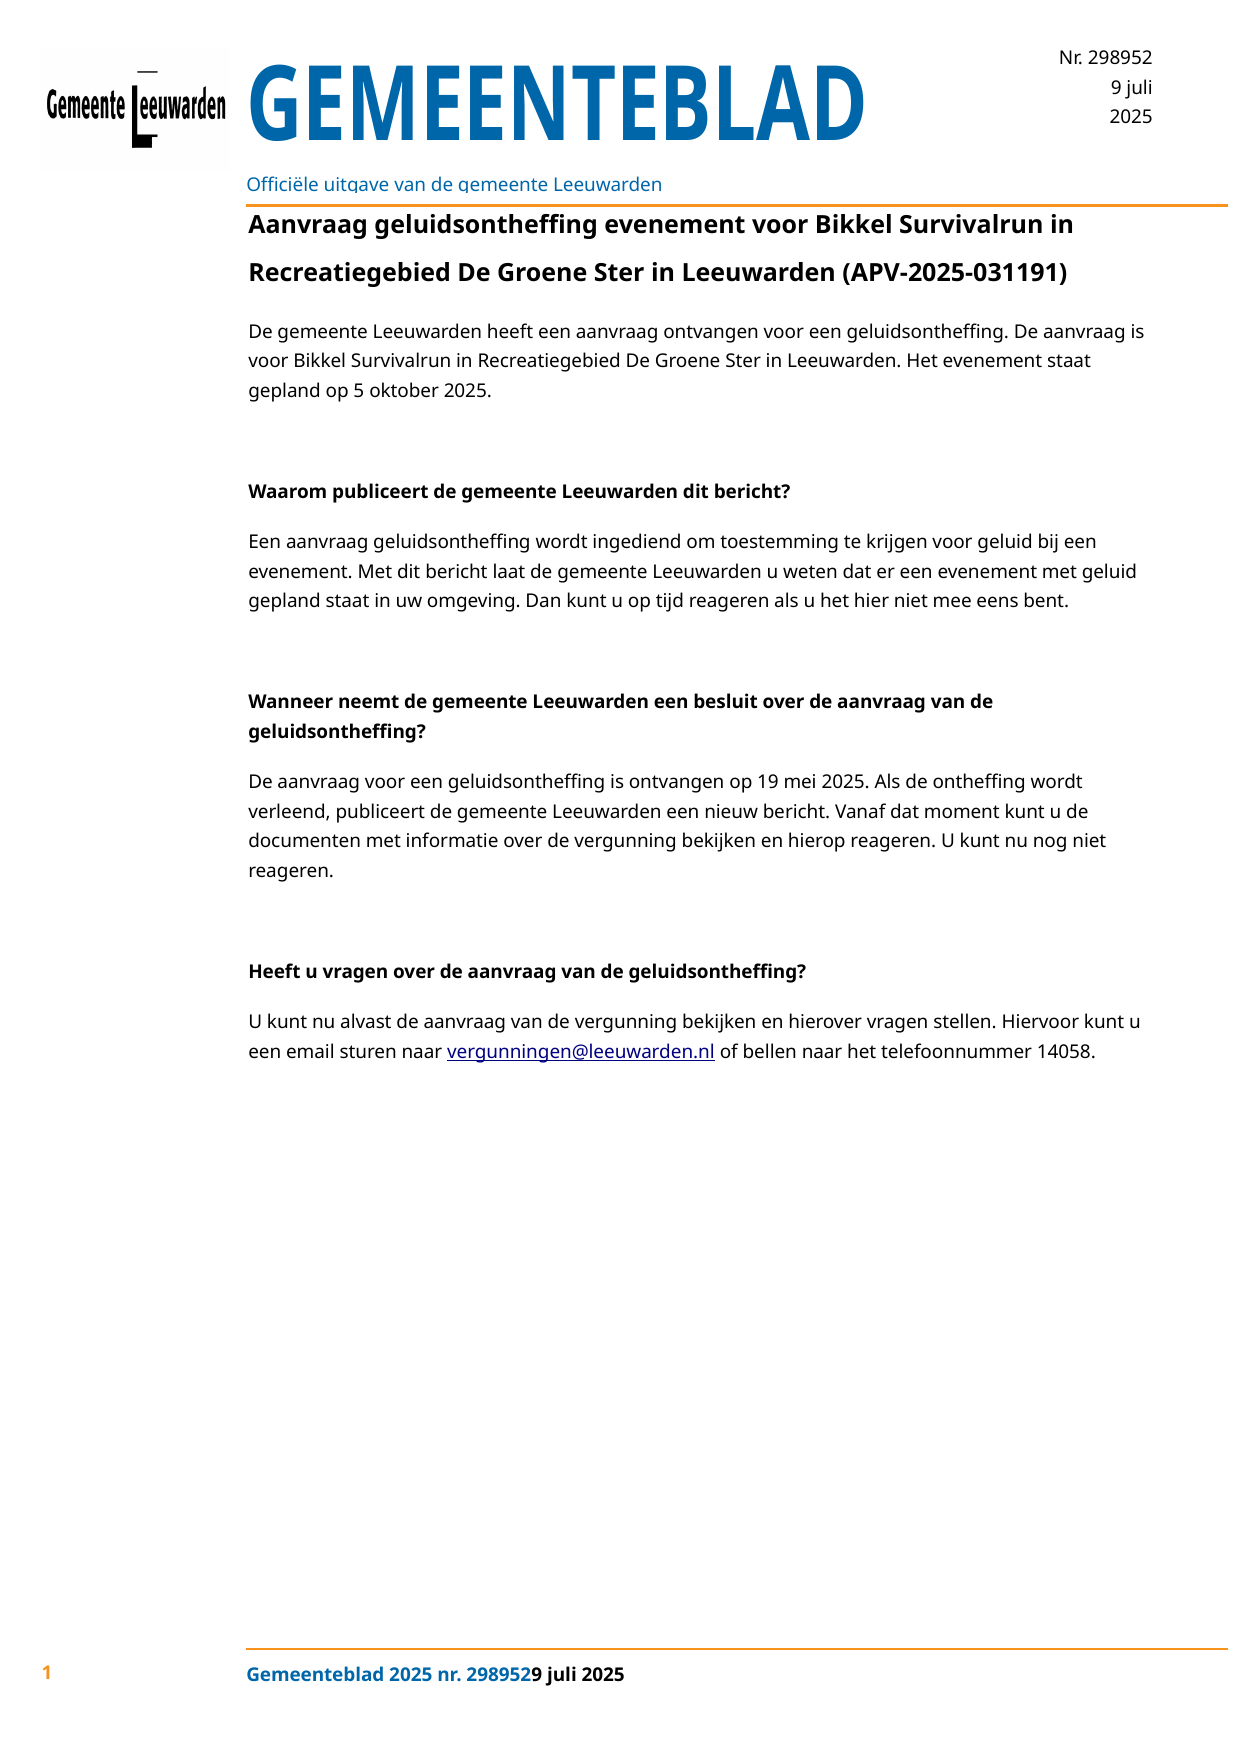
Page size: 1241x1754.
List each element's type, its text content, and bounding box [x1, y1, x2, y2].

text Heeft u vragen over de aanvraag van de geluidsontheffing? [248, 958, 1152, 984]
text Een aanvraag geluidsontheffing wordt ingediend om toestemming te krijgen voor geluid bij een evenement. Met dit bericht laat de gemeente Leeuwarden u weten dat er een evenement met geluid gepland staat in uw omgeving. Dan kunt u op tijd reageren als u het hier niet mee eens bent. [248, 528, 1152, 613]
picture [41, 47, 231, 172]
text Aanvraag geluidsontheffing evenement voor Bikkel Survivalrun in Recreatiegebied De Groene Ster in Leeuwarden (APV-2025-031191) [248, 207, 1152, 288]
text De aanvraag voor een geluidsontheffing is ontvangen op 19 mei 2025. Als de ontheffing wordt verleend, publiceert de gemeente Leeuwarden een nieuw bericht. Vanaf dat moment kunt u de documenten met informatie over de vergunning bekijken en hierop reageren. U kunt nu nog niet reageren. [248, 768, 1152, 883]
text U kunt nu alvast de aanvraag van de vergunning bekijken en hierover vragen stellen. Hiervoor kunt u een email sturen naar vergunningen@leeuwarden.nl of bellen naar het telefoonnummer 14058. [248, 1008, 1152, 1064]
text De gemeente Leeuwarden heeft een aanvraag ontvangen voor een geluidsontheffing. De aanvraag is voor Bikkel Survivalrun in Recreatiegebied De Groene Ster in Leeuwarden. Het evenement staat gepland op 5 oktober 2025. [248, 318, 1152, 403]
text Wanneer neemt de gemeente Leeuwarden een besluit over de aanvraag van de geluidsontheffing? [248, 688, 1152, 744]
text Waarom publiceert de gemeente Leeuwarden dit bericht? [248, 478, 1152, 504]
